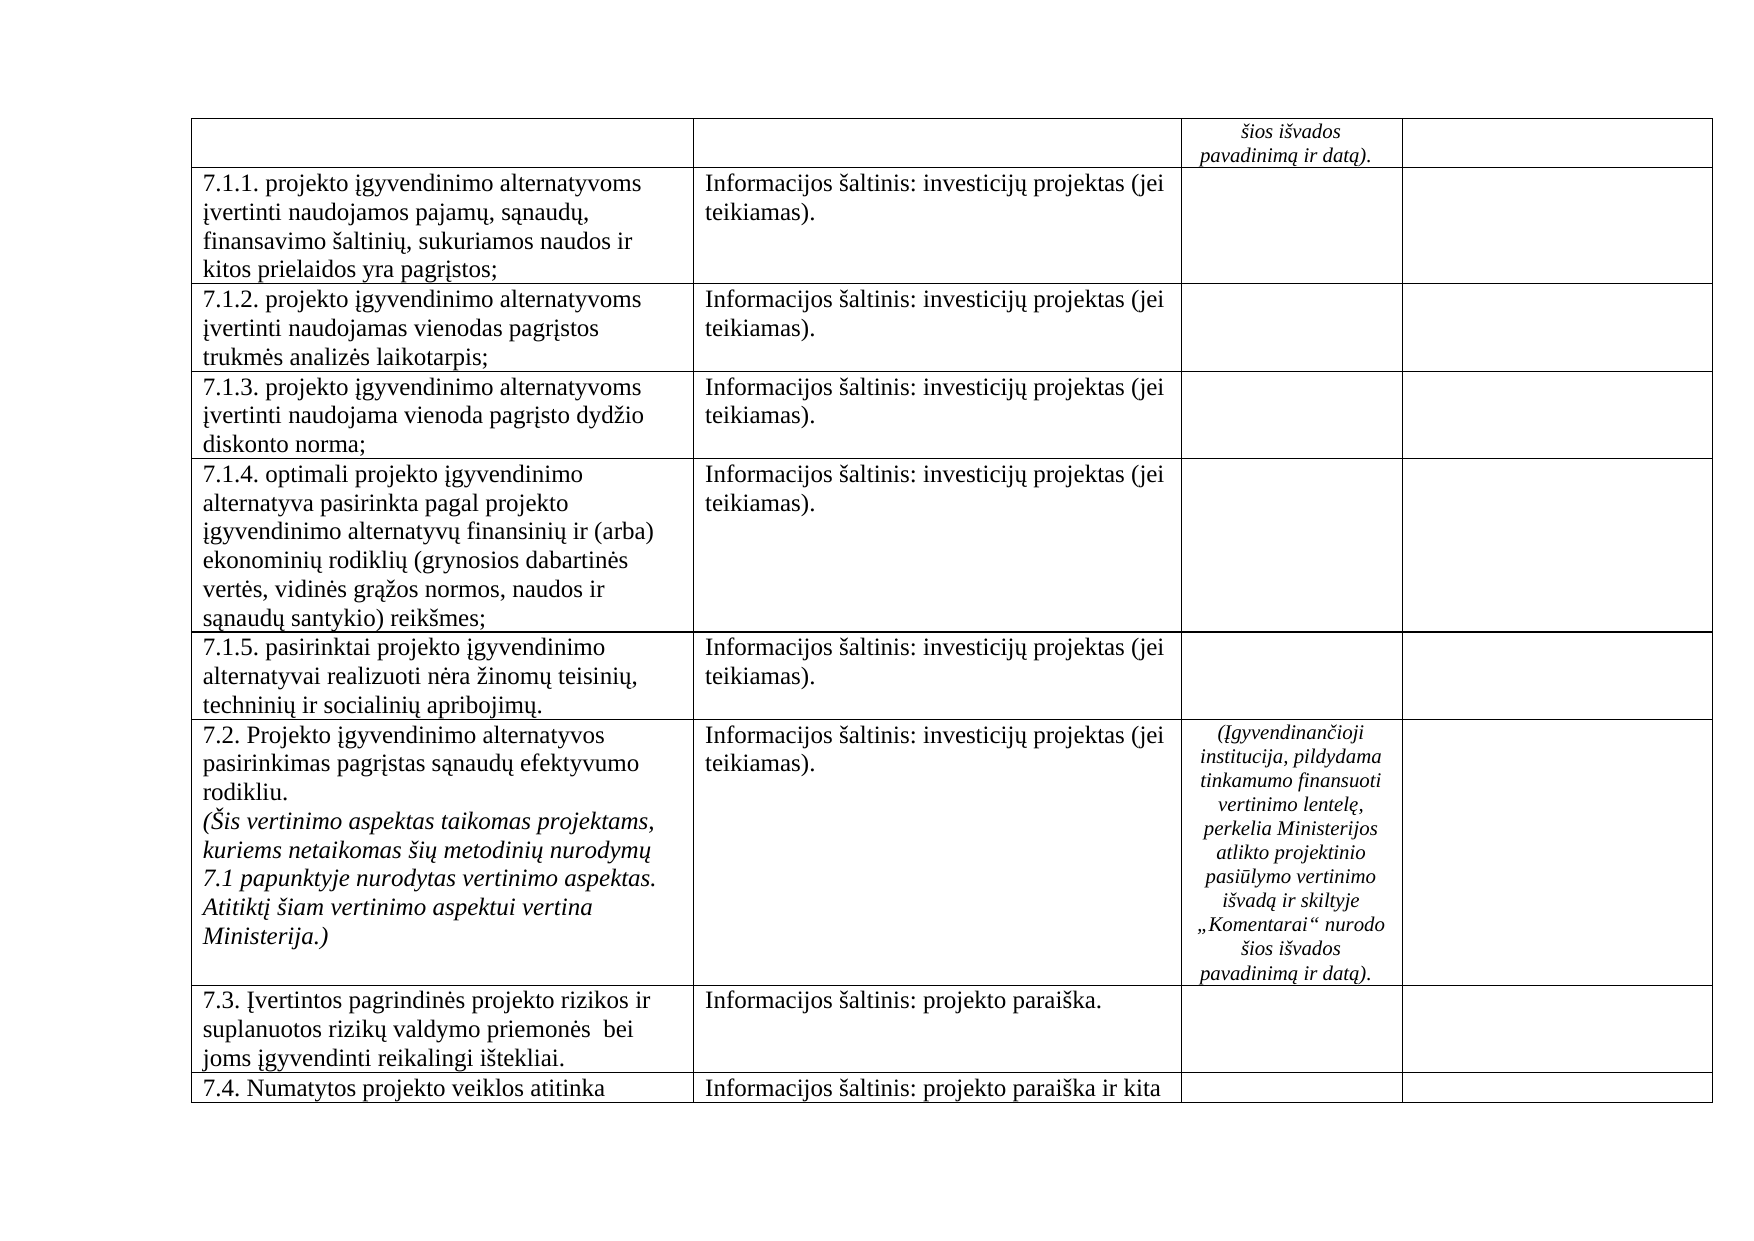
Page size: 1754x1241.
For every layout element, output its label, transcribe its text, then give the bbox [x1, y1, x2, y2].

table_cell [192, 119, 693, 167]
table_cell (Įgyvendinančioji institucija, pildydama tinkamumo finansuoti vertinimo lentelę, perkelia Ministerijos atlikto projektinio pasiūlymo vertinimo išvadą ir skiltyje „Komentarai“ nurodo šios išvados pavadinimą ir datą). [1182, 720, 1402, 984]
table_cell Informacijos šaltinis: investicijų projektas (jei teikiamas). [694, 720, 1181, 984]
table_cell [1182, 986, 1402, 1072]
table_cell [1403, 1073, 1712, 1102]
table_cell [1403, 168, 1712, 283]
table_cell 7.1.4. optimali projekto įgyvendinimo alternatyva pasirinkta pagal projekto įgyvendinimo alternatyvų finansinių ir (arba) ekonominių rodiklių (grynosios dabartinės vertės, vidinės grąžos normos, naudos ir sąnaudų santykio) reikšmes; [192, 459, 693, 631]
table_cell [1403, 720, 1712, 984]
table_cell [1182, 168, 1402, 283]
table_cell Informacijos šaltinis: projekto paraiška ir kita [694, 1073, 1181, 1102]
table_cell Informacijos šaltinis: investicijų projektas (jei teikiamas). [694, 372, 1181, 458]
table_cell 7.1.1. projekto įgyvendinimo alternatyvoms įvertinti naudojamos pajamų, sąnaudų, finansavimo šaltinių, sukuriamos naudos ir kitos prielaidos yra pagrįstos; [192, 168, 693, 283]
table_cell [1403, 633, 1712, 719]
table_cell [1403, 119, 1712, 167]
table_cell [1403, 372, 1712, 458]
table_cell [694, 119, 1181, 167]
table_cell Informacijos šaltinis: projekto paraiška. [694, 986, 1181, 1072]
table_cell 7.1.5. pasirinktai projekto įgyvendinimo alternatyvai realizuoti nėra žinomų teisinių, techninių ir socialinių apribojimų. [192, 633, 693, 719]
table_cell [1403, 986, 1712, 1072]
table_cell 7.2. Projekto įgyvendinimo alternatyvos pasirinkimas pagrįstas sąnaudų efektyvumo rodikliu. (Šis vertinimo aspektas taikomas projektams, kuriems netaikomas šių metodinių nurodymų 7.1 papunktyje nurodytas vertinimo aspektas. Atitiktį šiam vertinimo aspektui vertina Ministerija.) [192, 720, 693, 984]
table_cell Informacijos šaltinis: investicijų projektas (jei teikiamas). [694, 633, 1181, 719]
table_cell [1403, 284, 1712, 371]
table_cell Informacijos šaltinis: investicijų projektas (jei teikiamas). [694, 168, 1181, 283]
table_cell Informacijos šaltinis: investicijų projektas (jei teikiamas). [694, 459, 1181, 631]
table_cell 7.1.2. projekto įgyvendinimo alternatyvoms įvertinti naudojamas vienodas pagrįstos trukmės analizės laikotarpis; [192, 284, 693, 371]
table_cell 7.4. Numatytos projekto veiklos atitinka [192, 1073, 693, 1102]
table_cell šios išvados pavadinimą ir datą). [1182, 119, 1402, 167]
table_cell Informacijos šaltinis: investicijų projektas (jei teikiamas). [694, 284, 1181, 371]
table_cell [1182, 1073, 1402, 1102]
table_cell 7.1.3. projekto įgyvendinimo alternatyvoms įvertinti naudojama vienoda pagrįsto dydžio diskonto norma; [192, 372, 693, 458]
table_cell 7.3. Įvertintos pagrindinės projekto rizikos ir suplanuotos rizikų valdymo priemonės bei joms įgyvendinti reikalingi ištekliai. [192, 986, 693, 1072]
table_cell [1182, 372, 1402, 458]
table_cell [1182, 284, 1402, 371]
table_cell [1403, 459, 1712, 631]
table_cell [1182, 633, 1402, 719]
table_cell [1182, 459, 1402, 631]
